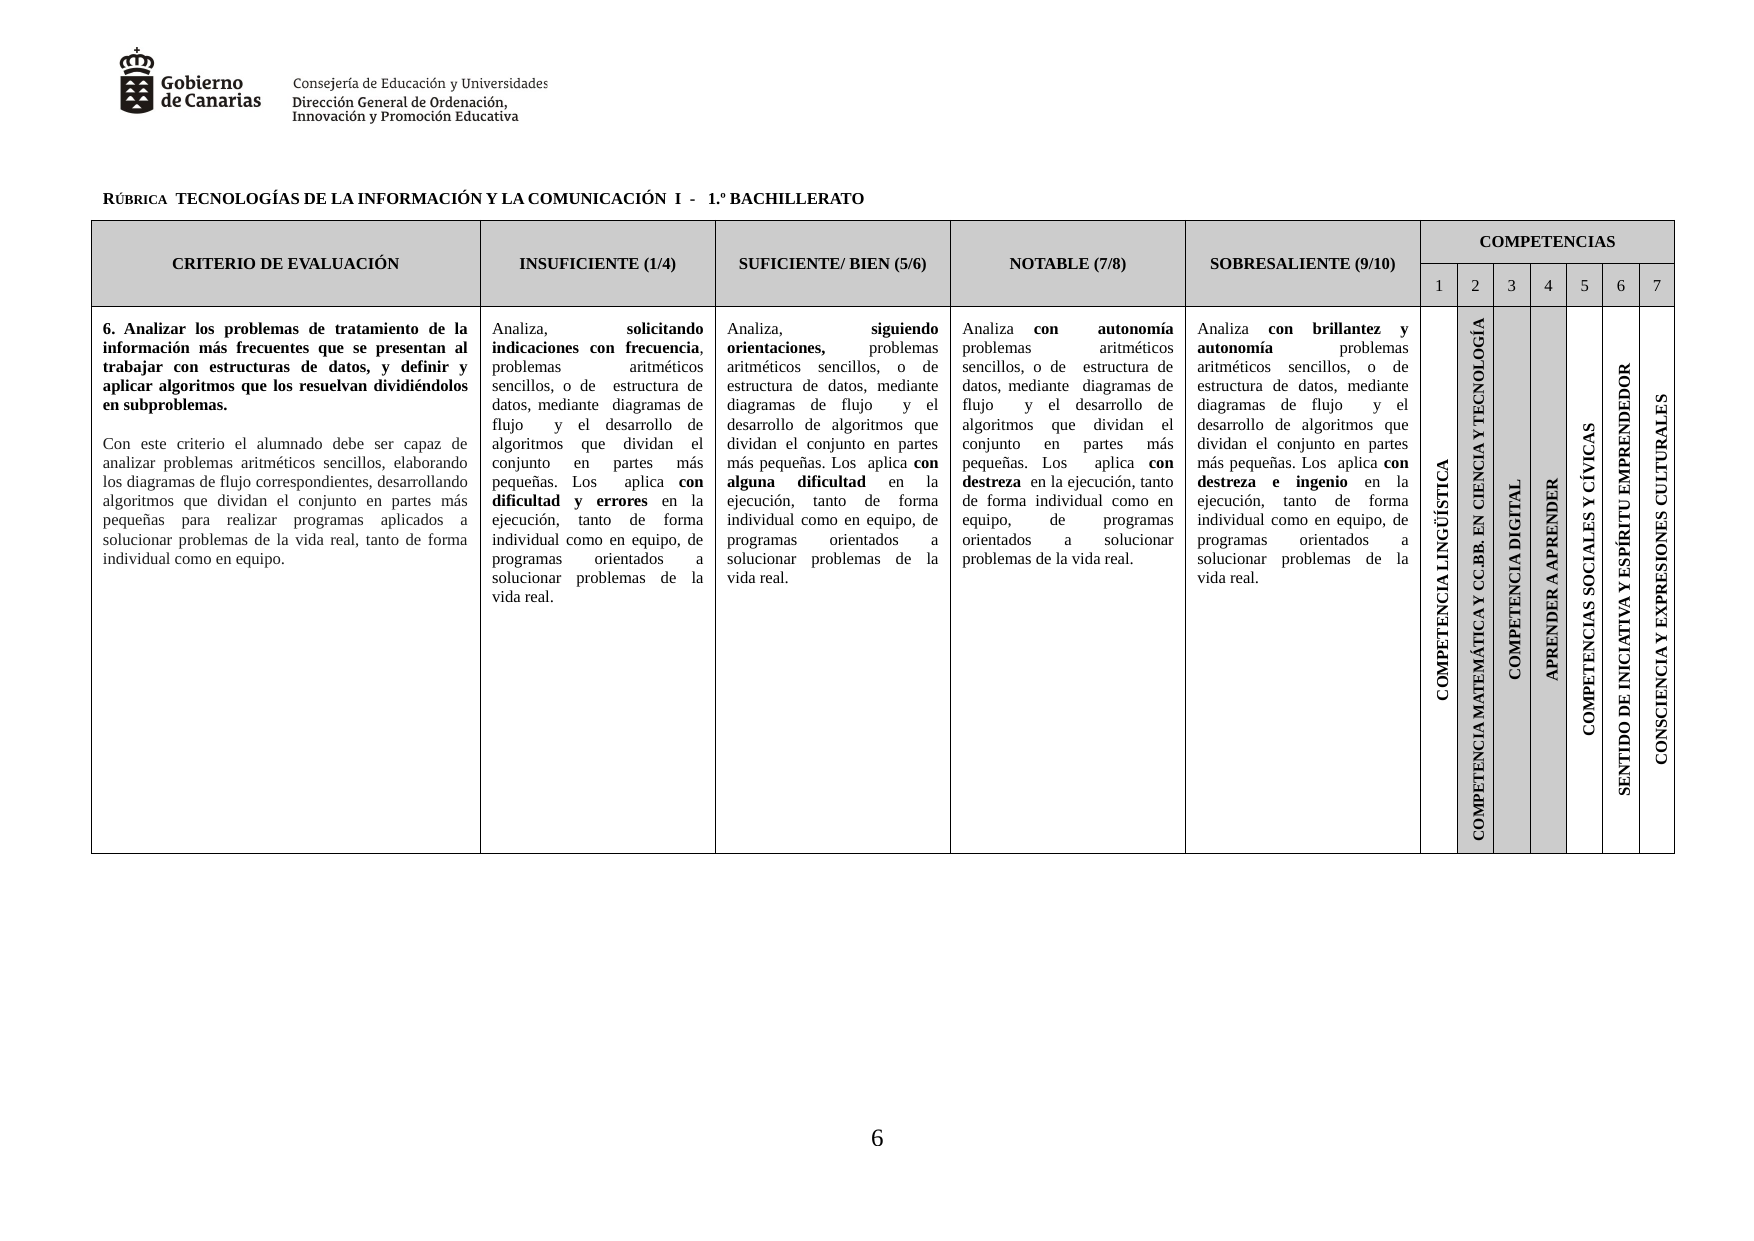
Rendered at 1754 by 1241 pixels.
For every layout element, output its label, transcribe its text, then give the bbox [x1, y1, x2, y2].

table_cell INSUFICIENTE (1/4) [481, 221, 715, 306]
table_cell COMPETENCIA LINGÜÍSTICA [1421, 307, 1457, 853]
picture [119, 47, 548, 124]
table_cell 4 [1531, 264, 1566, 306]
table_cell 2 [1458, 264, 1493, 306]
table_cell SOBRESALIENTE (9/10) [1186, 221, 1420, 306]
table_header Rúbrica TECNOLOGÍAS DE LA INFORMACIÓN Y LA COMUNICACIÓN I - 1.º BACHILLERATO [91, 177, 1674, 220]
table_cell SENTIDO DE INICIATIVA Y ESPÍRITU EMPRENDEDOR [1603, 307, 1639, 853]
table_cell COMPETENCIAS [1421, 221, 1674, 263]
table_cell 5 [1567, 264, 1602, 306]
table_cell Analiza con brillantez y autonomía problemas aritméticos sencillos, o de estructura de datos, mediante diagramas de flujo y el desarrollo de algoritmos que dividan el conjunto en partes más pequeñas. Los aplica con destreza e ingenio en la ejecución, tanto de forma individual como en equipo, de programas orientados a solucionar problemas de la vida real. [1186, 307, 1420, 853]
table_cell Analiza, solicitando indicaciones con frecuencia, problemas aritméticos sencillos, o de estructura de datos, mediante diagramas de flujo y el desarrollo de algoritmos que dividan el conjunto en partes más pequeñas. Los aplica con dificultad y errores en la ejecución, tanto de forma individual como en equipo, de programas orientados a solucionar problemas de la vida real. [481, 307, 715, 853]
table_cell COMPETENCIA DIGITAL [1494, 307, 1530, 853]
table_cell CONSCIENCIA Y EXPRESIONES CULTURALES [1640, 307, 1674, 853]
table_cell COMPETENCIA MATEMÁTICA Y CC.BB. EN CIENCIA Y TECNOLOGÍA [1458, 307, 1493, 853]
table_cell 6 [1603, 264, 1639, 306]
table_cell APRENDER A APRENDER [1531, 307, 1566, 853]
table_cell NOTABLE (7/8) [951, 221, 1185, 306]
table_cell 3 [1494, 264, 1530, 306]
table_cell 1 [1421, 264, 1457, 306]
table_cell Analiza, siguiendo orientaciones, problemas aritméticos sencillos, o de estructura de datos, mediante diagramas de flujo y el desarrollo de algoritmos que dividan el conjunto en partes más pequeñas. Los aplica con alguna dificultad en la ejecución, tanto de forma individual como en equipo, de programas orientados a solucionar problemas de la vida real. [716, 307, 950, 853]
table_cell 6. Analizar los problemas de tratamiento de la información más frecuentes que se presentan al trabajar con estructuras de datos, y definir y aplicar algoritmos que los resuelvan dividiéndolos en subproblemas. Con este criterio el alumnado debe ser capaz de analizar problemas aritméticos sencillos, elaborando los diagramas de flujo correspondientes, desarrollando algoritmos que dividan el conjunto en partes más pequeñas para realizar programas aplicados a solucionar problemas de la vida real, tanto de forma individual como en equipo. [92, 307, 480, 853]
table_cell Analiza con autonomía problemas aritméticos sencillos, o de estructura de datos, mediante diagramas de flujo y el desarrollo de algoritmos que dividan el conjunto en partes más pequeñas. Los aplica con destreza en la ejecución, tanto de forma individual como en equipo, de programas orientados a solucionar problemas de la vida real. [951, 307, 1185, 853]
table_cell 7 [1640, 264, 1674, 306]
table_cell SUFICIENTE/ BIEN (5/6) [716, 221, 950, 306]
table_cell COMPETENCIAS SOCIALES Y CÍVICAS [1567, 307, 1602, 853]
table_cell CRITERIO DE EVALUACIÓN [92, 221, 480, 306]
